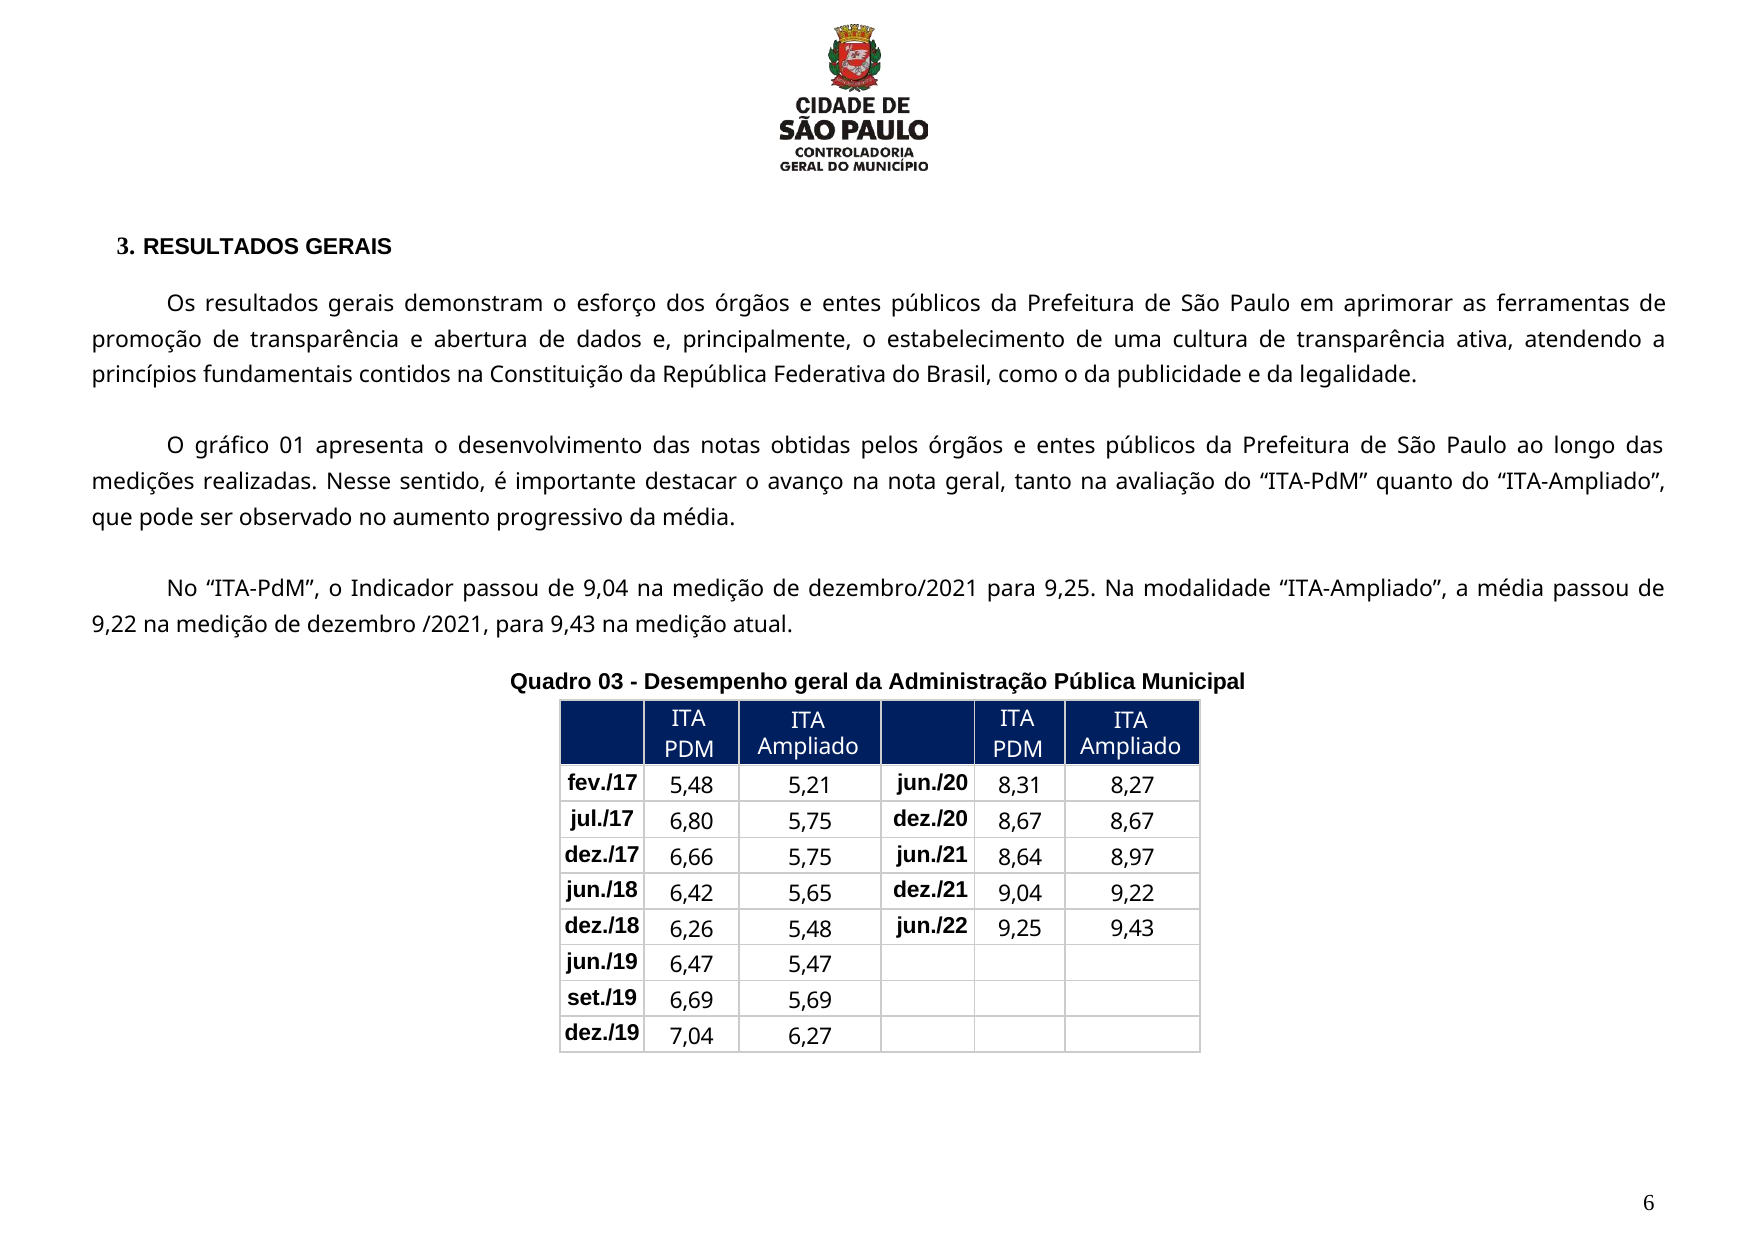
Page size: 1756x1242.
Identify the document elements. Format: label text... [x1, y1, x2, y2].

table_cell [1066, 981, 1199, 1015]
table_header [882, 701, 974, 764]
table_cell dez./19 [561, 1017, 643, 1051]
table_cell 8,67 [1066, 802, 1199, 837]
table_cell 9,25 [975, 910, 1064, 944]
table_cell fev./17 [561, 766, 643, 800]
table_cell 8,97 [1066, 838, 1199, 872]
table_cell jun./19 [561, 945, 643, 979]
table_cell 9,22 [1066, 874, 1199, 908]
table_header ITA Ampliado [1066, 701, 1199, 764]
table_cell 5,47 [740, 945, 880, 979]
table_cell jun./18 [561, 874, 643, 908]
table_cell [1066, 945, 1199, 979]
table_cell jun./22 [882, 910, 974, 944]
table_cell [882, 1017, 974, 1051]
table_header ITA Ampliado [740, 701, 880, 764]
table_cell 5,69 [740, 981, 880, 1015]
table_cell 5,65 [740, 874, 880, 908]
table_cell 6,42 [645, 874, 738, 908]
table_cell 6,27 [740, 1017, 880, 1051]
table_cell 6,69 [645, 981, 738, 1015]
table_cell [1066, 1017, 1199, 1051]
table_cell 6,66 [645, 838, 738, 872]
table_cell set./19 [561, 981, 643, 1015]
table_cell dez./18 [561, 910, 643, 944]
table_cell dez./17 [561, 838, 643, 872]
text No “ITA-PdM”, o Indicador passou de 9,04 na medição de dezembro/2021 para 9,25. Na modalidade “ITA-Ampliado”, a média passou de 9,22 na medição de dezembro /2021, para 9,43 na medição atual. [91, 572, 1667, 639]
table_cell 8,67 [975, 802, 1064, 837]
table_cell 8,31 [975, 766, 1064, 800]
table_cell 5,48 [740, 910, 880, 944]
table_cell 5,75 [740, 802, 880, 837]
table_cell [975, 1017, 1064, 1051]
table_cell 8,27 [1066, 766, 1199, 800]
table_cell 6,80 [645, 802, 738, 837]
table_cell [882, 945, 974, 979]
table_cell 5,21 [740, 766, 880, 800]
table_cell 9,43 [1066, 910, 1199, 944]
table_header ITA PDM [975, 701, 1064, 764]
table_cell [882, 981, 974, 1015]
text Os resultados gerais demonstram o esforço dos órgãos e entes públicos da Prefeitura de São Paulo em aprimorar as ferramentas de promoção de transparência e abertura de dados e, principalmente, o estabelecimento de uma cultura de transparência ativa, atendendo a princípios fundamentais contidos na Constituição da República Federativa do Brasil, como o da publicidade e da legalidade. [91, 287, 1666, 390]
table_cell 8,64 [975, 838, 1064, 872]
table_cell jun./21 [882, 838, 974, 872]
table_cell 7,04 [645, 1017, 738, 1051]
table_cell [975, 945, 1064, 979]
subtitle Quadro 03 - Desempenho geral da Administração Pública Municipal [124, 668, 1632, 695]
table_header ITA PDM [645, 701, 738, 764]
table_cell 5,48 [645, 766, 738, 800]
table_cell 9,04 [975, 874, 1064, 908]
list RESULTADOS GERAIS [116, 231, 1681, 260]
table_cell dez./20 [882, 802, 974, 837]
table_cell [975, 981, 1064, 1015]
text O gráfico 01 apresenta o desenvolvimento das notas obtidas pelos órgãos e entes públicos da Prefeitura de São Paulo ao longo das medições realizadas. Nesse sentido, é importante destacar o avanço na nota geral, tanto na avaliação do “ITA-PdM” quanto do “ITA-Ampliado”, que pode ser observado no aumento progressivo da média. [91, 429, 1666, 532]
table_cell dez./21 [882, 874, 974, 908]
table_cell 6,47 [645, 945, 738, 979]
table_header [561, 701, 643, 764]
table_cell jun./20 [882, 766, 974, 800]
table_cell 6,26 [645, 910, 738, 944]
table_cell jul./17 [561, 802, 643, 837]
table_cell 5,75 [740, 838, 880, 872]
